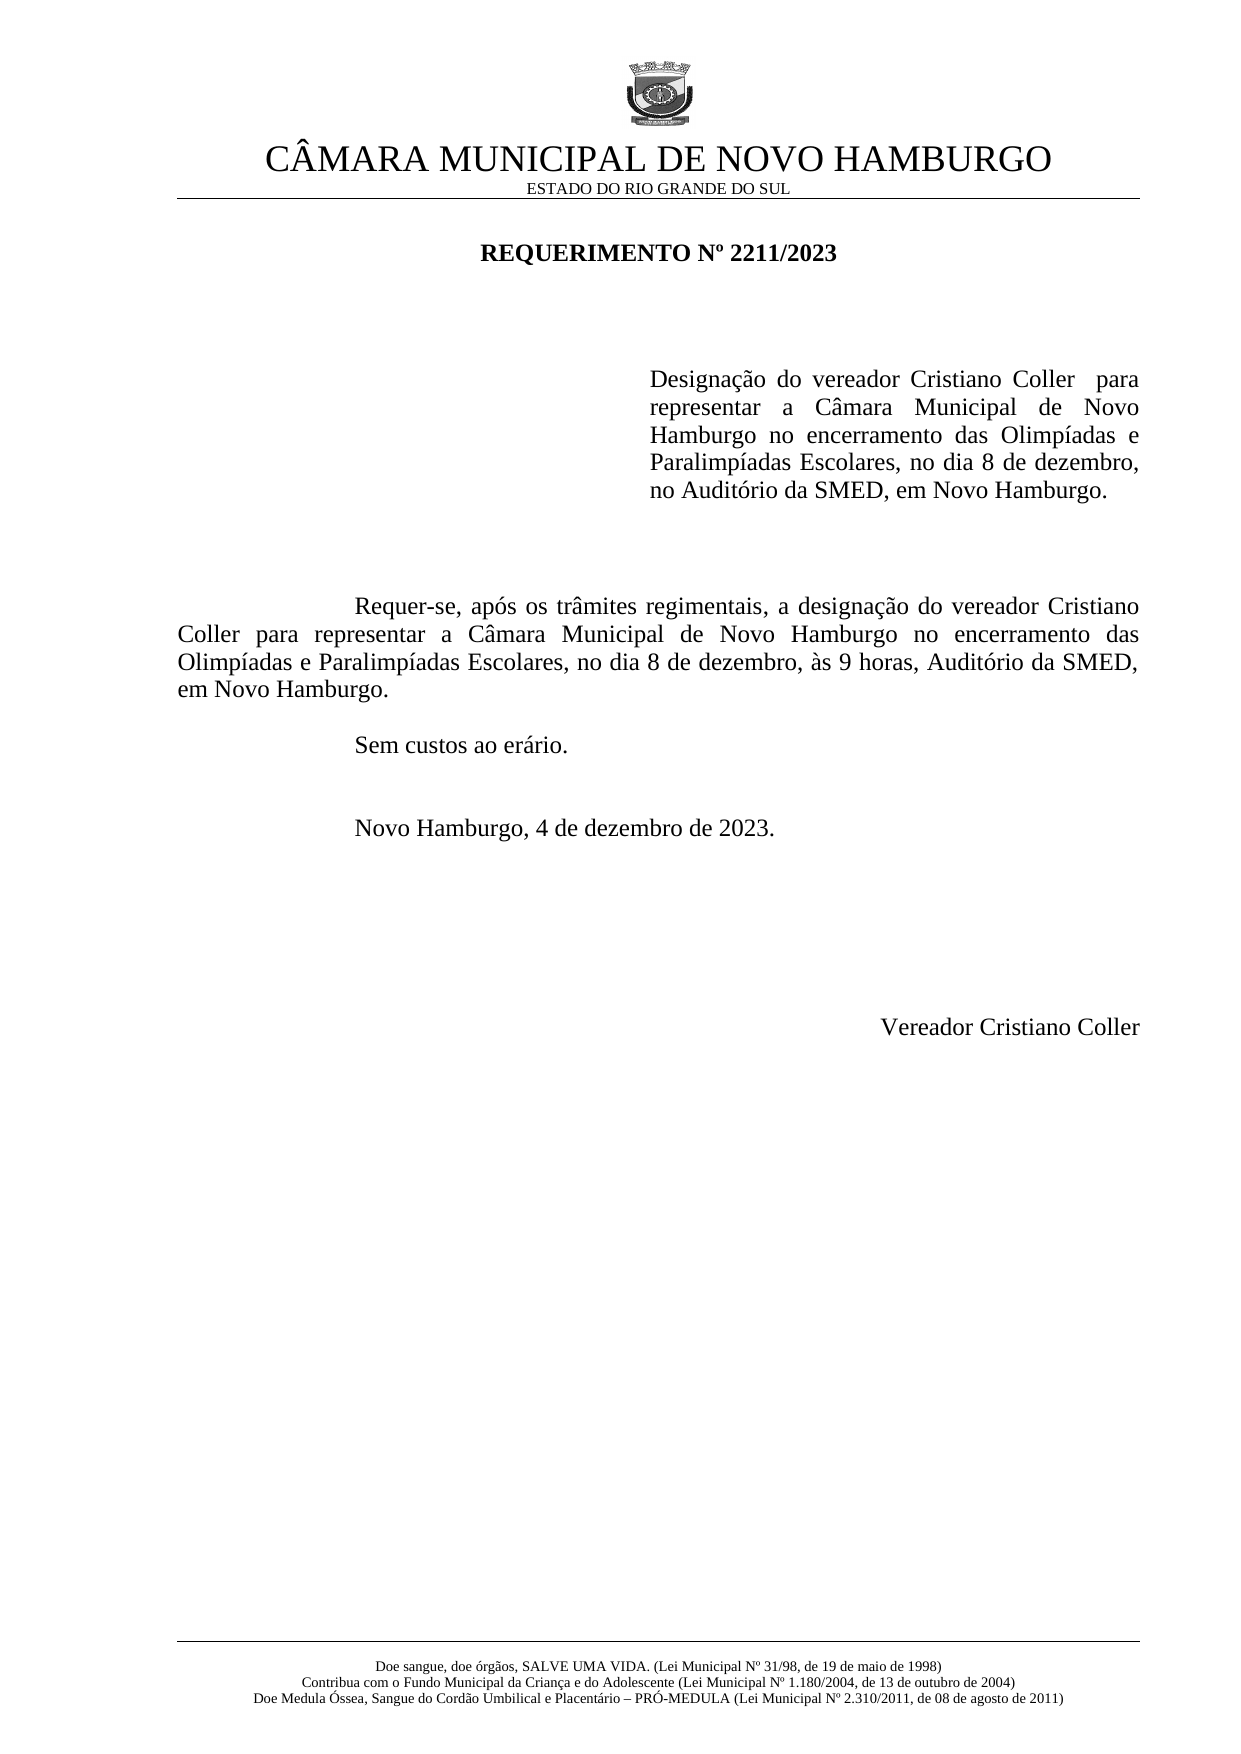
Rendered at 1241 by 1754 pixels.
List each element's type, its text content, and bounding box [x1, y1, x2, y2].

title REQUERIMENTO Nº 2211/2023 [177, 239, 1140, 266]
text Designação do vereador Cristiano Coller para representar a Câmara Municipal de Novo Hamburgo no encerramento das Olimpíadas e Paralimpíadas Escolares, no dia 8 de dezembro, no Auditório da SMED, em Novo Hamburgo. [649, 365, 1140, 504]
text Vereador Cristiano Coller [177, 1013, 1140, 1041]
text Novo Hamburgo, 4 de dezembro de 2023. [177, 814, 1140, 842]
text Sem custos ao erário. [177, 731, 1140, 759]
text Requer-se, após os trâmites regimentais, a designação do vereador Cristiano Coller para representar a Câmara Municipal de Novo Hamburgo no encerramento das Olimpíadas e Paralimpíadas Escolares, no dia 8 de dezembro, às 9 horas, Auditório da SMED, em Novo Hamburgo. [177, 592, 1140, 703]
